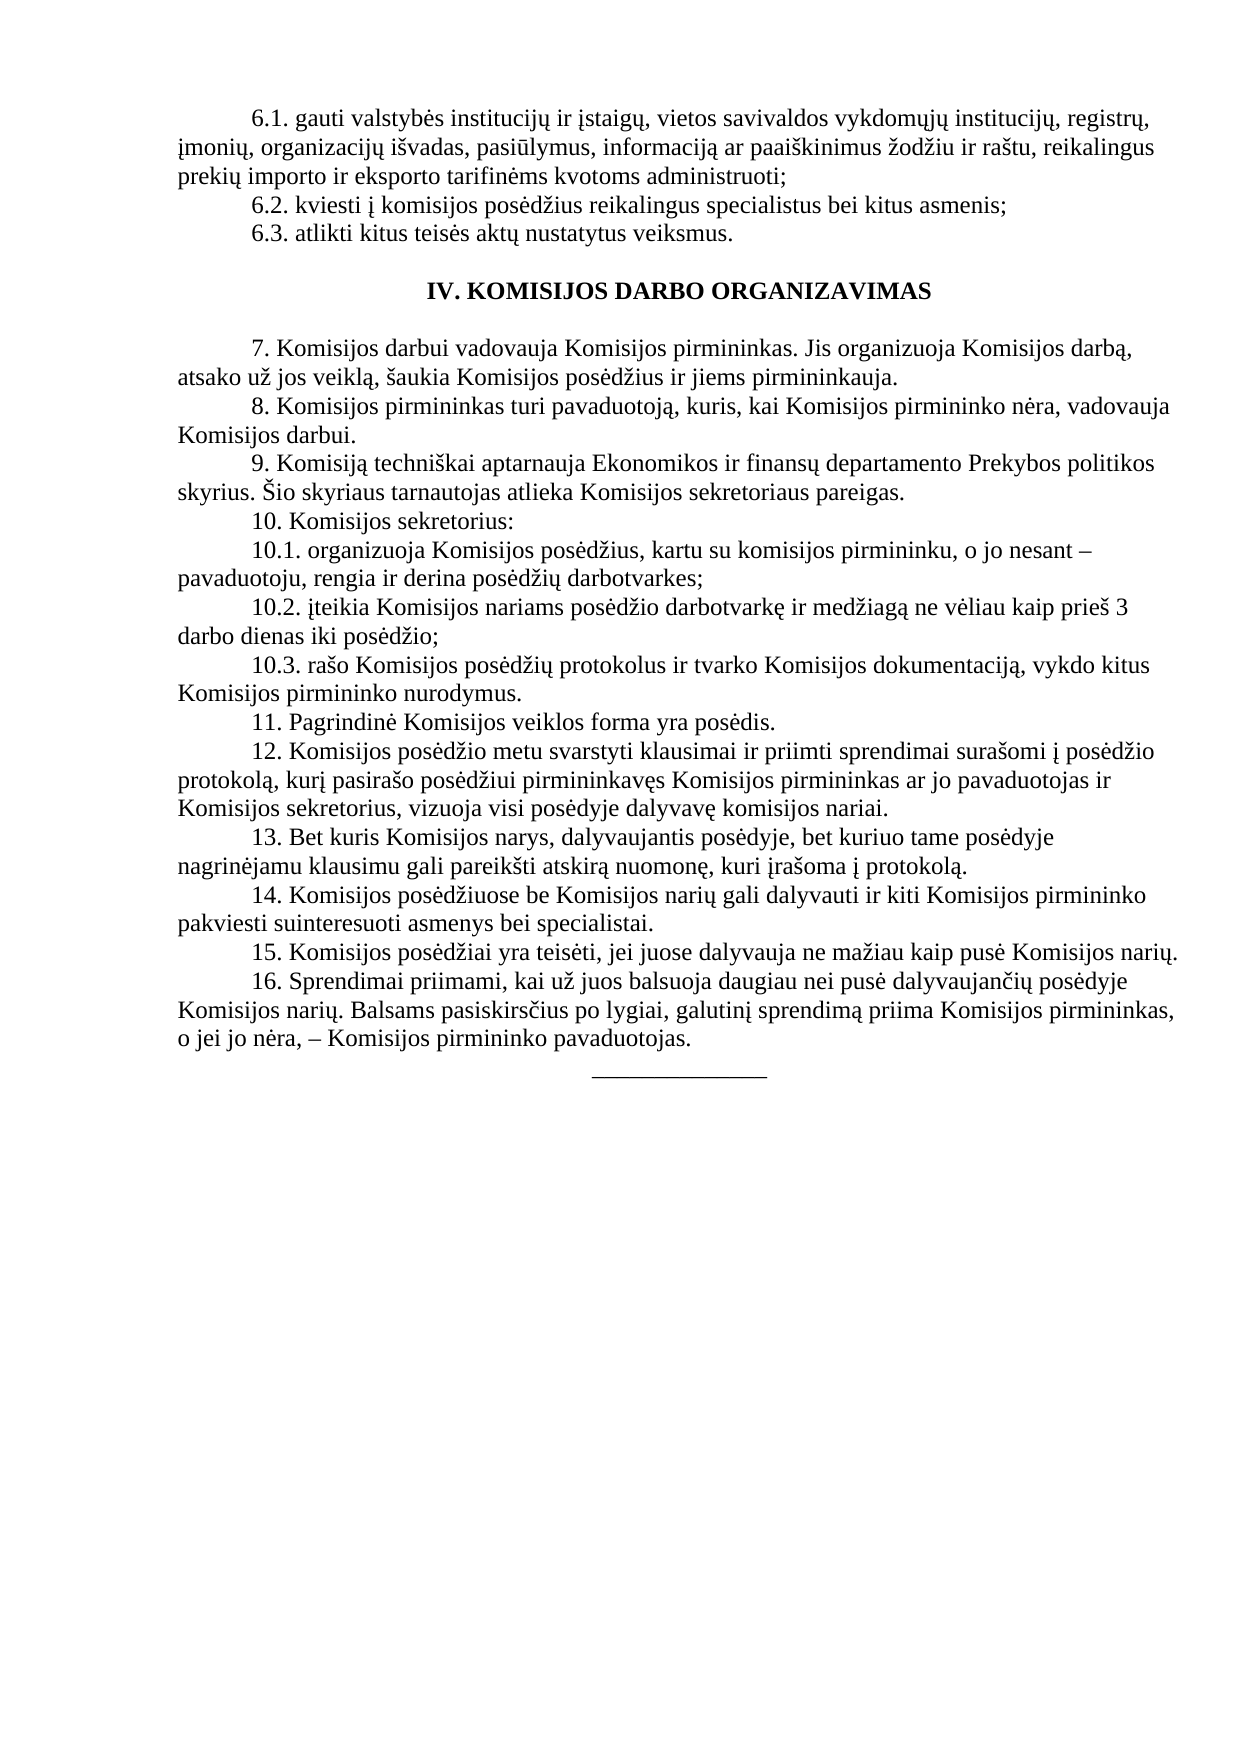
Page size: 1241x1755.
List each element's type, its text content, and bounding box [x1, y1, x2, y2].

text 8. Komisijos pirmininkas turi pavaduotoją, kuris, kai Komisijos pirmininko nėra, vadovauja Komisijos darbui. [177, 391, 1181, 448]
text 14. Komisijos posėdžiuose be Komisijos narių gali dalyvauti ir kiti Komisijos pirmininko pakviesti suinteresuoti asmenys bei specialistai. [177, 880, 1181, 937]
text IV. KOMISIJOS DARBO ORGANIZAVIMAS [177, 276, 1181, 305]
text 15. Komisijos posėdžiai yra teisėti, jei juose dalyvauja ne mažiau kaip pusė Komisijos narių. [177, 937, 1181, 966]
text 10.2. įteikia Komisijos nariams posėdžio darbotvarkę ir medžiagą ne vėliau kaip prieš 3 darbo dienas iki posėdžio; [177, 592, 1181, 650]
text 6.3. atlikti kitus teisės aktų nustatytus veiksmus. [177, 218, 1181, 247]
text 13. Bet kuris Komisijos narys, dalyvaujantis posėdyje, bet kuriuo tame posėdyje nagrinėjamu klausimu gali pareikšti atskirą nuomonę, kuri įrašoma į protokolą. [177, 822, 1181, 880]
text 10.1. organizuoja Komisijos posėdžius, kartu su komisijos pirmininku, o jo nesant – pavaduotoju, rengia ir derina posėdžių darbotvarkes; [177, 535, 1181, 592]
text 6.1. gauti valstybės institucijų ir įstaigų, vietos savivaldos vykdomųjų institucijų, registrų, įmonių, organizacijų išvadas, pasiūlymus, informaciją ar paaiškinimus žodžiu ir raštu, reikalingus prekių importo ir eksporto tarifinėms kvotoms administruoti; [177, 103, 1181, 190]
text ______________ [177, 1052, 1181, 1081]
text 11. Pagrindinė Komisijos veiklos forma yra posėdis. [177, 707, 1181, 736]
text 6.2. kviesti į komisijos posėdžius reikalingus specialistus bei kitus asmenis; [177, 190, 1181, 218]
text 10. Komisijos sekretorius: [177, 506, 1181, 535]
text 9. Komisiją techniškai aptarnauja Ekonomikos ir finansų departamento Prekybos politikos skyrius. Šio skyriaus tarnautojas atlieka Komisijos sekretoriaus pareigas. [177, 448, 1181, 506]
text 12. Komisijos posėdžio metu svarstyti klausimai ir priimti sprendimai surašomi į posėdžio protokolą, kurį pasirašo posėdžiui pirmininkavęs Komisijos pirmininkas ar jo pavaduotojas ir Komisijos sekretorius, vizuoja visi posėdyje dalyvavę komisijos nariai. [177, 736, 1181, 822]
text 10.3. rašo Komisijos posėdžių protokolus ir tvarko Komisijos dokumentaciją, vykdo kitus Komisijos pirmininko nurodymus. [177, 650, 1181, 707]
text 7. Komisijos darbui vadovauja Komisijos pirmininkas. Jis organizuoja Komisijos darbą, atsako už jos veiklą, šaukia Komisijos posėdžius ir jiems pirmininkauja. [177, 333, 1181, 391]
text 16. Sprendimai priimami, kai už juos balsuoja daugiau nei pusė dalyvaujančių posėdyje Komisijos narių. Balsams pasiskirsčius po lygiai, galutinį sprendimą priima Komisijos pirmininkas, o jei jo nėra, – Komisijos pirmininko pavaduotojas. [177, 966, 1181, 1052]
